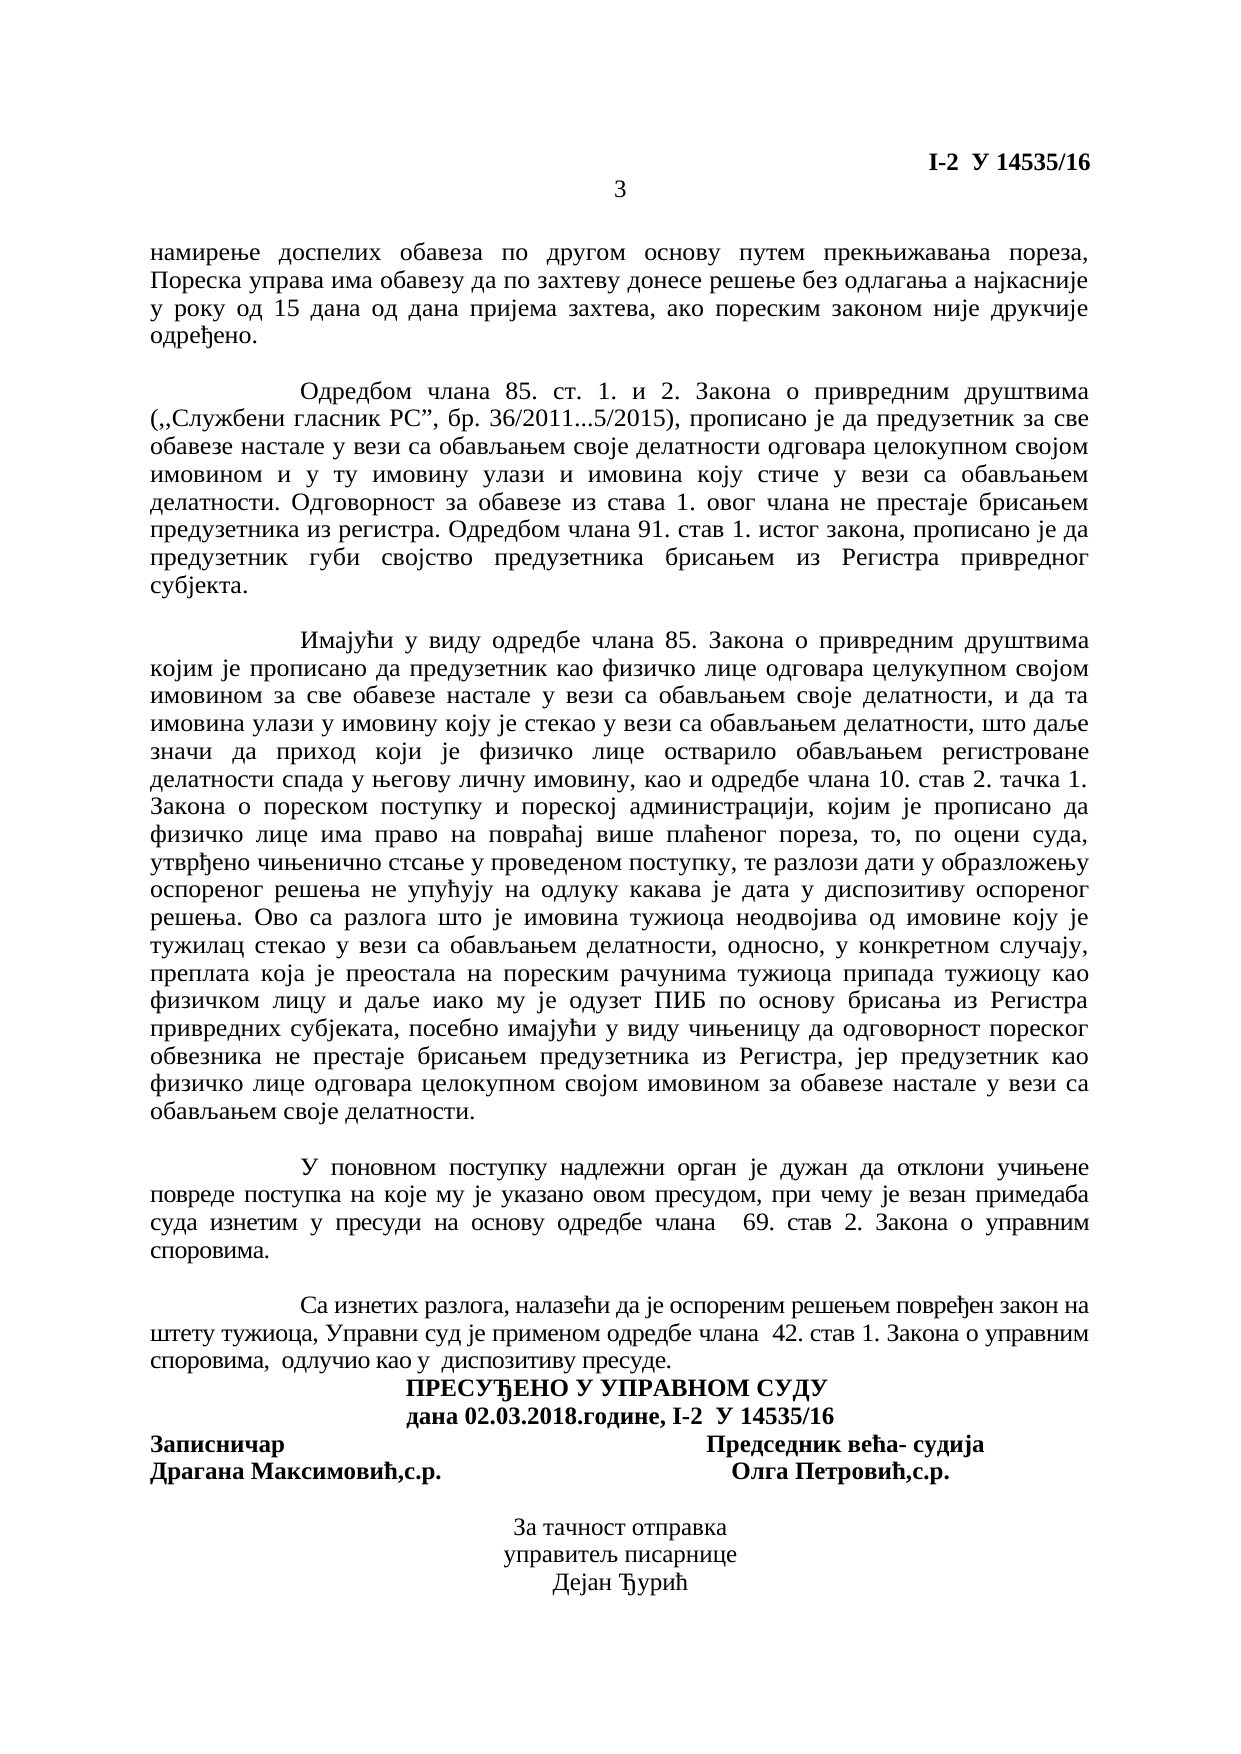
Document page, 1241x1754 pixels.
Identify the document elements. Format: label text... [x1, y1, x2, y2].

text Записничар Председник већа- судија [150, 1430, 1090, 1457]
text дана 02.03.2018.године, I-2 У 14535/16 [150, 1402, 1090, 1430]
text Драгана Максимовић,с.р. Олга Петровић,с.р. [150, 1457, 1090, 1485]
text За тачност отправка [150, 1513, 1090, 1541]
text У поновном поступку надлежни орган је дужан да отклони учињене повреде поступка на које му је указано овом пресудом, при чему је везан примедаба суда изнетим у пресуди на основу одредбе члана 69. став 2. Закона о управним споровима. [150, 1153, 1090, 1263]
text Имајући у виду одредбе члана 85. Закона о привредним друштвима којим је прописано да предузетник као физичко лице одговара целукупном својом имовином за све обавезе настале у вези са обављањем своје делатности, и да та имовина улази у имовину коју је стекао у вези са обављањем делатности, што даље значи да приход који је физичко лице остварило обављањем регистроване делатности спада у његову личну имовину, као и одредбе члана 10. став 2. тачка 1. Закона о пореском поступку и пореској администрацији, којим је прописано да физичко лице има право на повраћај више плаћеног пореза, то, по оцени суда, утврђено чињенично стсање у проведеном поступку, те разлози дати у образложењу оспореног решења не упућују на одлуку какава је дата у диспозитиву оспореног решења. Ово са разлога што је имовина тужиоца неодвојива од имовине коју је тужилац стекао у вези са обављањем делатности, односно, у конкретном случају, преплата која је преостала на пореским рачунима тужиоца припада тужиоцу као физичком лицу и даље иако му је одузет ПИБ по основу брисања из Регистра привредних субјеката, посебно имајући у виду чињеницу да одговорност пореског обвезника не престаје брисањем предузетника из Регистра, јер предузетник као физичко лице одговара целокупном својом имовином за обавезе настале у вези са обављањем своје делатности. [150, 626, 1090, 1125]
text Са изнетих разлога, налазећи да је оспореним решењем повређен закон на штету тужиоца, Управни суд је применом одредбе члана 42. став 1. Закона о управним споровима, одлучио као у диспозитиву пресуде. [150, 1291, 1090, 1374]
text Одредбом члана 85. ст. 1. и 2. Закона о привредним друштвима (,,Службени гласник РС”, бр. 36/2011...5/2015), прописано је да предузетник за све обавезе настале у вези са обављањем своје делатности одговара целокупном својом имовином и у ту имовину улази и имовина коју стиче у вези са обављањем делатности. Одговорност за обавезе из става 1. овог члана не престаје брисањем предузетника из регистра. Одредбом члана 91. став 1. истог закона, прописано је да предузетник губи својство предузетника брисањем из Регистра привредног субјекта. [150, 377, 1090, 598]
text Дејан Ђурић [150, 1568, 1090, 1596]
text управитељ писарнице [150, 1541, 1090, 1568]
text ПРЕСУЂЕНО У УПРАВНОМ СУДУ [150, 1374, 1090, 1402]
text намирење доспелих обавеза по другом основу путем прекњижавања пореза, Пореска управа има обавезу да по захтеву донесе решење без одлагања а најкасније у року од 15 дана од дана пријема захтева, ако пореским законом није друкчије одређено. [150, 238, 1090, 349]
